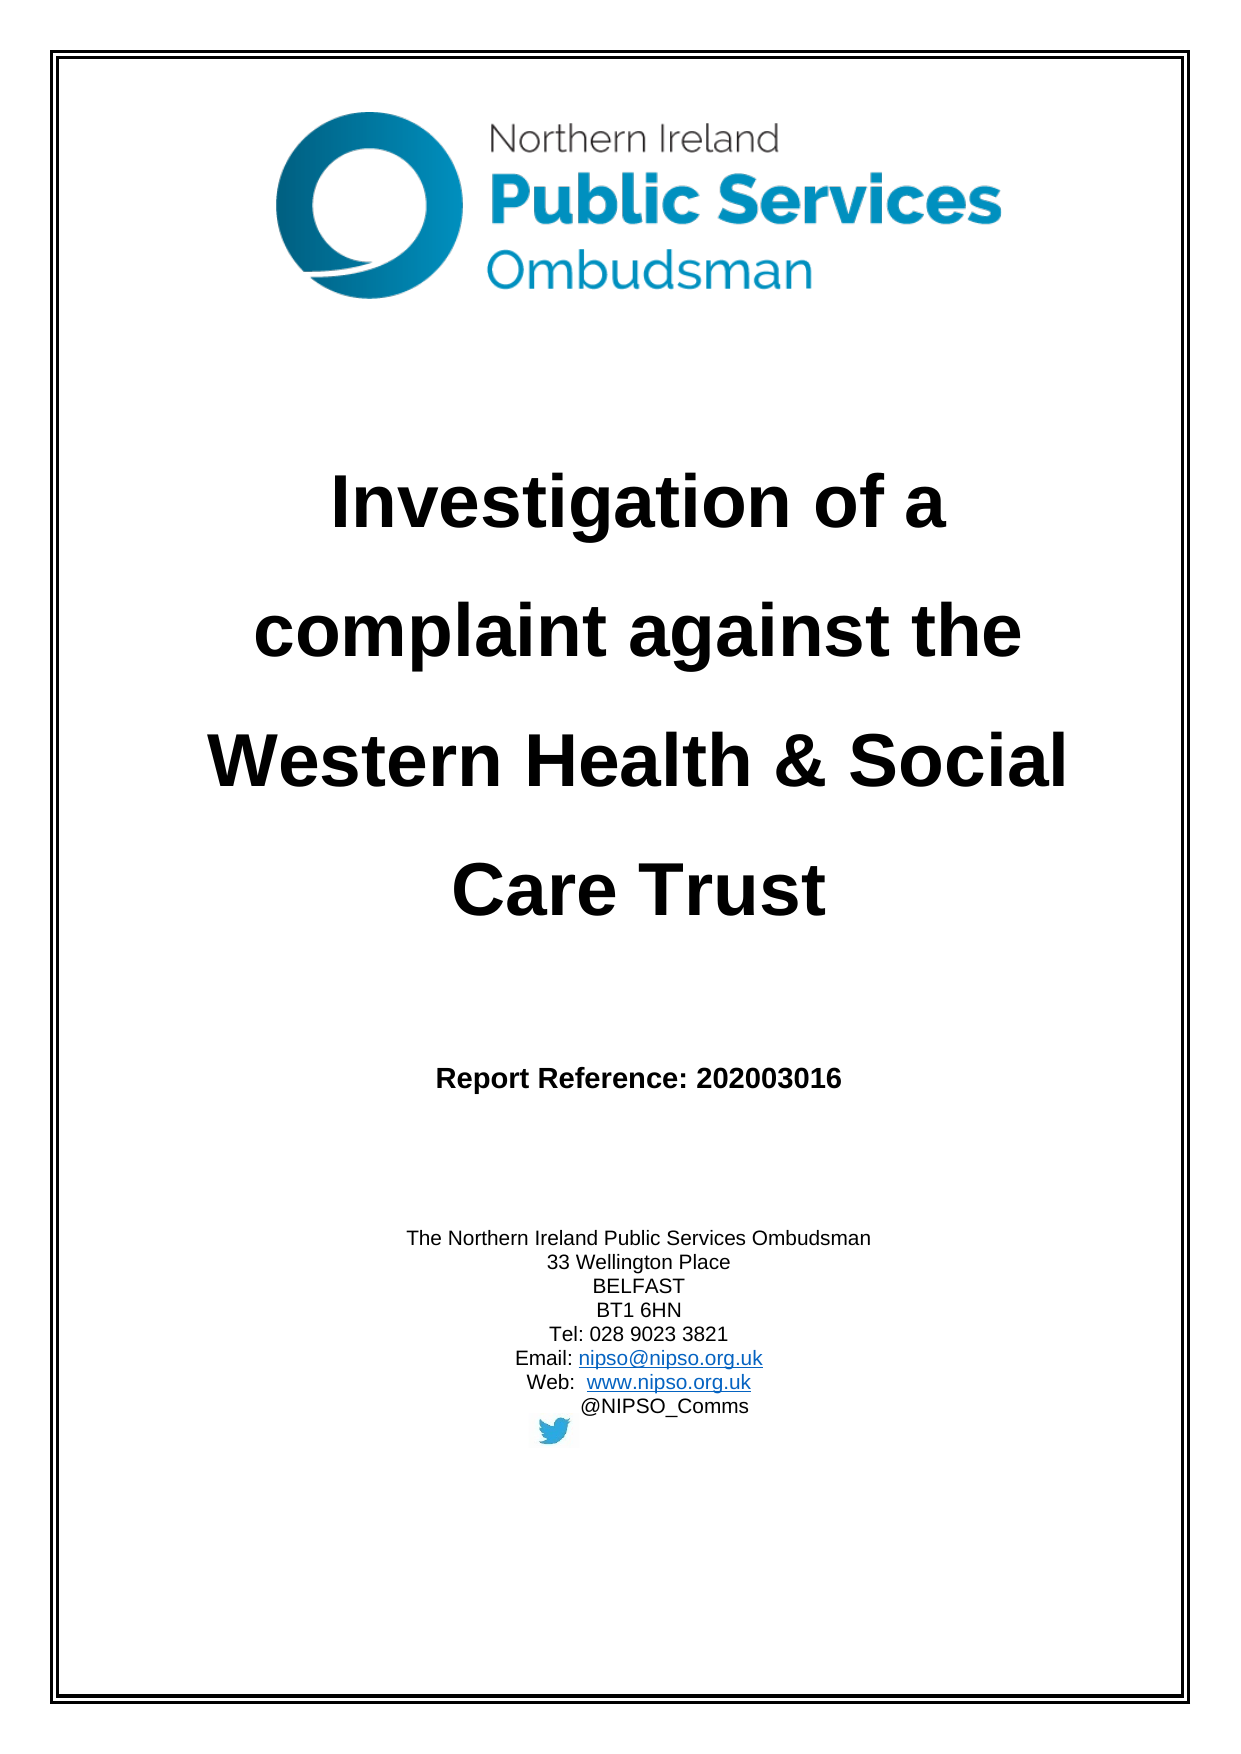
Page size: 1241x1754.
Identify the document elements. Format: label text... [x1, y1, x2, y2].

text Web: www.nipso.org.uk [187, 1370, 1090, 1394]
text Investigation of a complaint against the Western Health & Social Care Trust [187, 457, 1090, 931]
text Tel: 028 9023 3821 [187, 1322, 1090, 1346]
text BELFAST [187, 1274, 1090, 1298]
text 33 Wellington Place [187, 1250, 1090, 1274]
text Report Reference: 202003016 [187, 1061, 1090, 1094]
text @NIPSO_Comms [187, 1394, 1090, 1448]
text BT1 6HN [187, 1298, 1090, 1322]
text Email: nipso@nipso.org.uk [187, 1346, 1090, 1370]
text The Northern Ireland Public Services Ombudsman [187, 1226, 1090, 1250]
